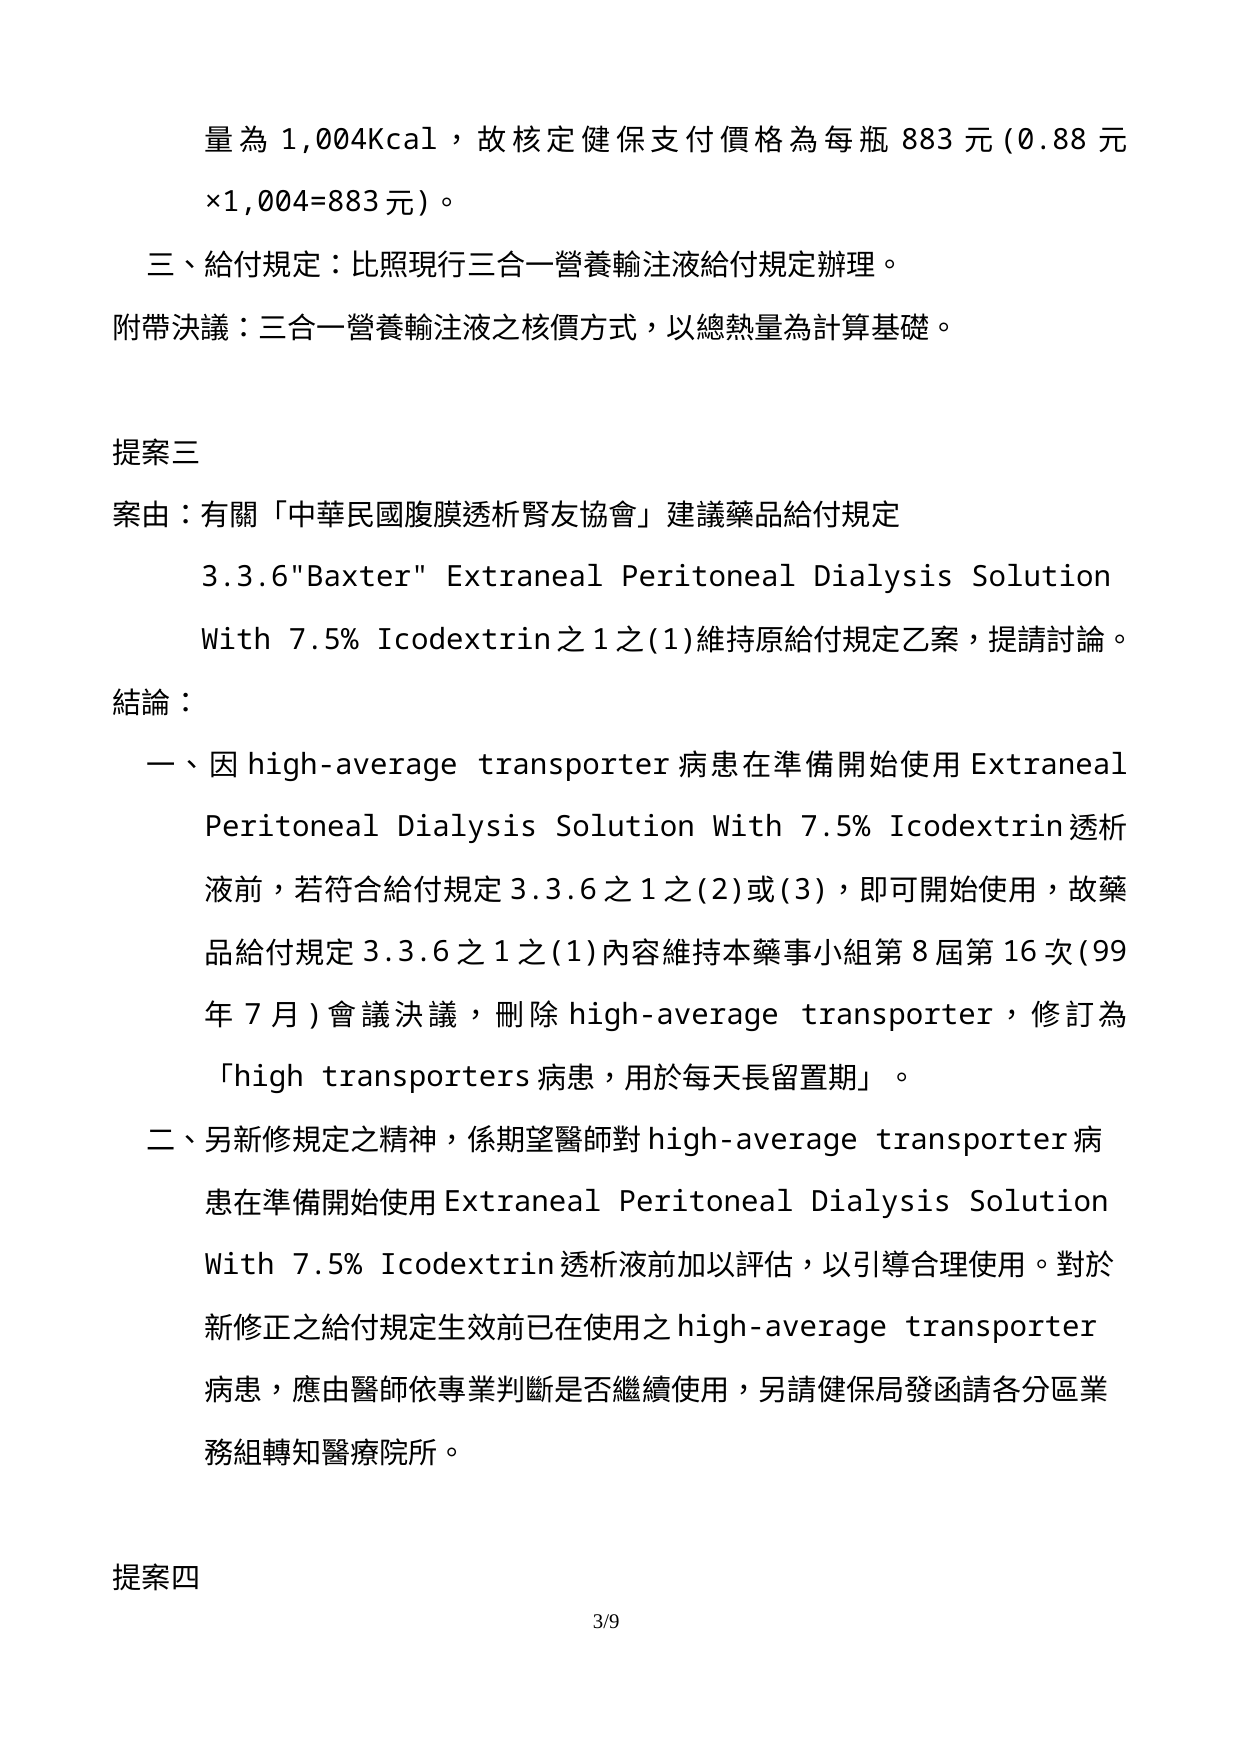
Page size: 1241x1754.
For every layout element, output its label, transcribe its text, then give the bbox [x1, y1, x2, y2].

text 提案三 [112, 409, 1128, 471]
text 附帶決議：三合一營養輸注液之核價方式，以總熱量為計算基礎。 [112, 284, 1128, 346]
text 量為1,004Kcal，故核定健保支付價格為每瓶883元(0.88元×1,004=883元)。 [146, 96, 1128, 221]
text 結論： [112, 659, 1128, 721]
text 二、另新修規定之精神，係期望醫師對high-average transporter病患在準備開始使用Extraneal Peritoneal Dialysis Solution With 7.5% Icodextrin透析液前加以評估，以引導合理使用。對於新修正之給付規定生效前已在使用之high-average transporter病患，應由醫師依專業判斷是否繼續使用，另請健保局發函請各分區業務組轉知醫療院所。 [146, 1096, 1128, 1471]
text 提案四 [112, 1534, 1128, 1596]
text 一、因high-average transporter病患在準備開始使用Extraneal Peritoneal Dialysis Solution With 7.5% Icodextrin透析液前，若符合給付規定3.3.6之1之(2)或(3)，即可開始使用，故藥品給付規定3.3.6之1之(1)內容維持本藥事小組第8屆第16次(99年7月)會議決議，刪除high-average transporter，修訂為「high transporters病患，用於每天長留置期」。 [146, 721, 1128, 1096]
text 案由：有關「中華民國腹膜透析腎友協會」建議藥品給付規定3.3.6"Baxter" Extraneal Peritoneal Dialysis Solution With 7.5% Icodextrin之1之(1)維持原給付規定乙案，提請討論。 [112, 471, 1128, 659]
text 三、給付規定：比照現行三合一營養輸注液給付規定辦理。 [146, 221, 1128, 284]
